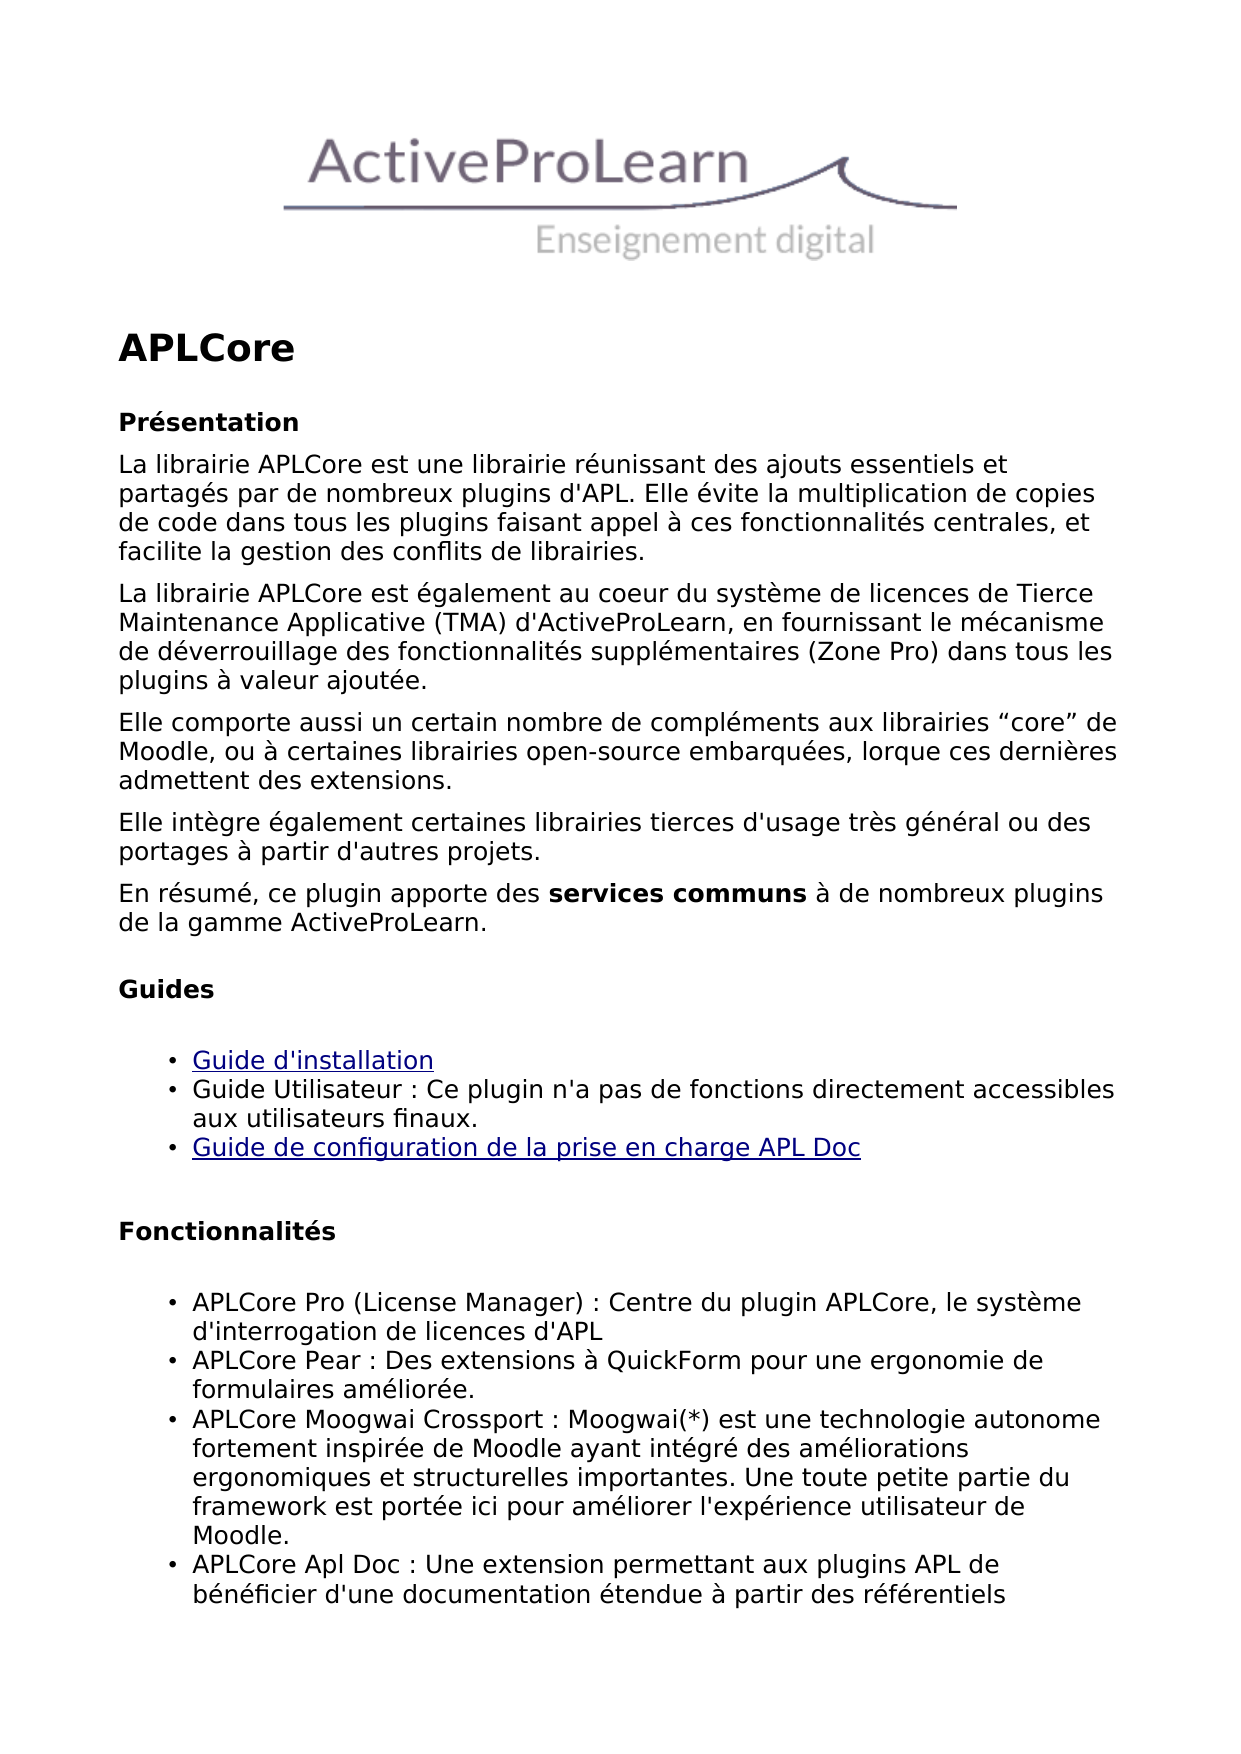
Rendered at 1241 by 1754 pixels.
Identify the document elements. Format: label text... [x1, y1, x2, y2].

list APLCore Apl Doc : Une extension permettant aux plugins APL de bénéficier d'une documentation étendue à partir des référentiels [177, 1551, 1122, 1609]
picture [283, 118, 957, 261]
text La librairie APLCore est une librairie réunissant des ajouts essentiels et partagés par de nombreux plugins d'APL. Elle évite la multiplication de copies de code dans tous les plugins faisant appel à ces fonctionnalités centrales, et facilite la gestion des conflits de librairies. [118, 450, 1122, 566]
subtitle Guides [118, 975, 1122, 1004]
list APLCore Pro (License Manager) : Centre du plugin APLCore, le système d'interrogation de licences d'APL [177, 1288, 1122, 1347]
subtitle APLCore [118, 327, 1122, 371]
list APLCore Pear : Des extensions à QuickForm pour une ergonomie de formulaires améliorée. [177, 1347, 1122, 1405]
subtitle Fonctionnalités [118, 1217, 1122, 1246]
text En résumé, ce plugin apporte des services communs à de nombreux plugins de la gamme ActiveProLearn. [118, 879, 1122, 937]
list Guide Utilisateur : Ce plugin n'a pas de fonctions directement accessibles aux utilisateurs finaux. [177, 1075, 1122, 1133]
list Guide d'installation [177, 1046, 1122, 1075]
text Elle comporte aussi un certain nombre de compléments aux librairies “core” de Moodle, ou à certaines librairies open-source embarquées, lorque ces dernières admettent des extensions. [118, 708, 1122, 796]
text La librairie APLCore est également au coeur du système de licences de Tierce Maintenance Applicative (TMA) d'ActiveProLearn, en fournissant le mécanisme de déverrouillage des fonctionnalités supplémentaires (Zone Pro) dans tous les plugins à valeur ajoutée. [118, 579, 1122, 696]
list Guide de configuration de la prise en charge APL Doc [177, 1133, 1122, 1163]
subtitle Présentation [118, 408, 1122, 437]
text Elle intègre également certaines librairies tierces d'usage très général ou des portages à partir d'autres projets. [118, 808, 1122, 866]
list APLCore Moogwai Crossport : Moogwai(*) est une technologie autonome fortement inspirée de Moodle ayant intégré des améliorations ergonomiques et structurelles importantes. Une toute petite partie du framework est portée ici pour améliorer l'expérience utilisateur de Moodle. [177, 1405, 1122, 1551]
